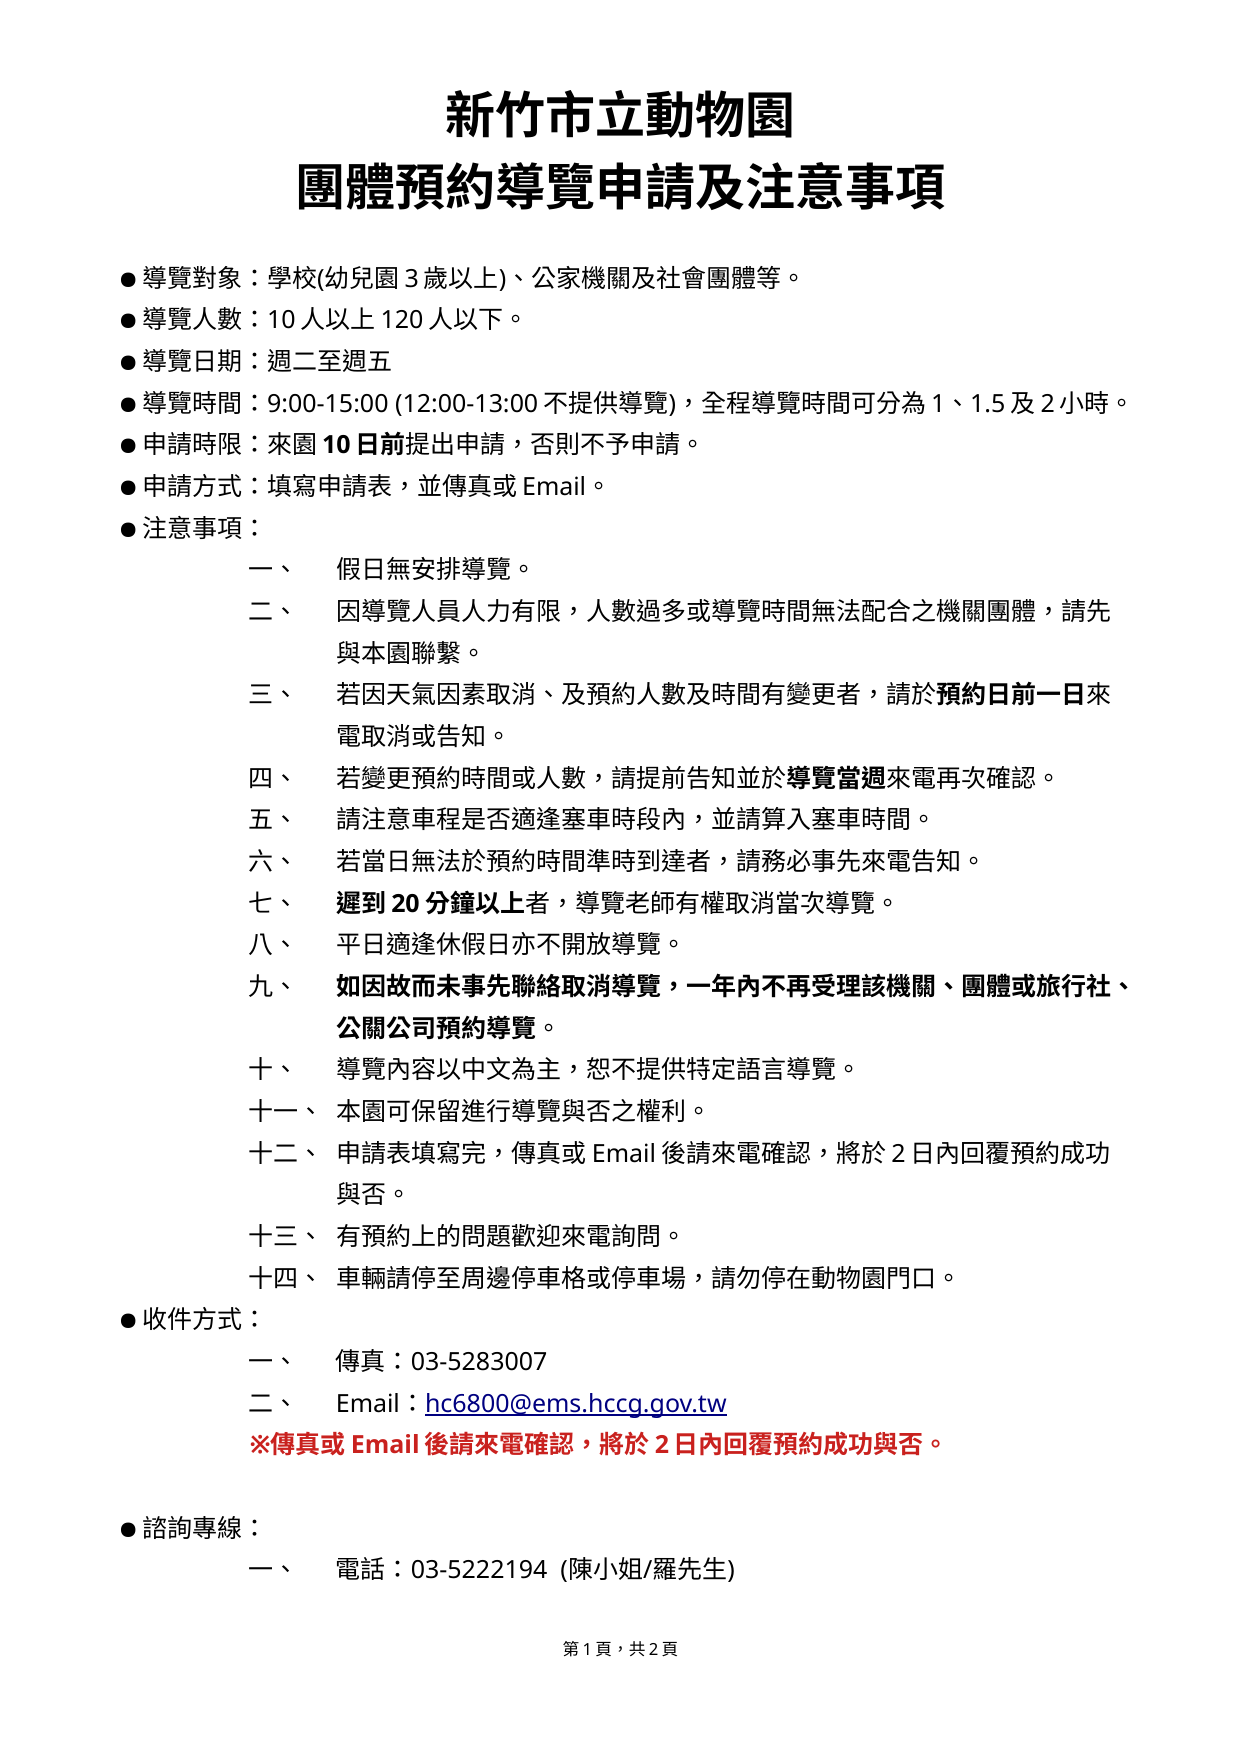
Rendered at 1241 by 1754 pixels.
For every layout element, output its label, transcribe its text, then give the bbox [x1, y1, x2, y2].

list 假日無安排導覽。 [248, 546, 1122, 587]
text ※傳真或Email後請來電確認，將於2日內回覆預約成功與否。 [249, 1421, 1122, 1462]
list 導覽內容以中文為主，恕不提供特定語言導覽。 [248, 1046, 1122, 1087]
list 車輛請停至周邊停車格或停車場，請勿停在動物園門口。 [248, 1254, 1122, 1296]
list 收件方式： [118, 1296, 1122, 1337]
list 遲到20分鐘以上者，導覽老師有權取消當次導覽。 [248, 879, 1122, 921]
list 有預約上的問題歡迎來電詢問。 [248, 1212, 1122, 1254]
list 如因故而未事先聯絡取消導覽，一年內不再受理該機關、團體或旅行社、公關公司預約導覽。 [248, 962, 1122, 1046]
list 本園可保留進行導覽與否之權利。 [248, 1087, 1122, 1129]
list 平日適逢休假日亦不開放導覽。 [248, 921, 1122, 962]
list 導覽對象：學校(幼兒園3歲以上)、公家機關及社會團體等。 [118, 254, 1122, 296]
text 新竹市立動物園 [118, 75, 1122, 147]
list 若因天氣因素取消、及預約人數及時間有變更者，請於預約日前一日來電取消或告知。 [248, 671, 1122, 754]
list 申請表填寫完，傳真或Email後請來電確認，將於2日內回覆預約成功與否。 [248, 1129, 1122, 1212]
list 若變更預約時間或人數，請提前告知並於導覽當週來電再次確認。 [248, 754, 1122, 796]
list 因導覽人員人力有限，人數過多或導覽時間無法配合之機關團體，請先與本園聯繫。 [248, 587, 1122, 671]
text 團體預約導覽申請及注意事項 [118, 147, 1122, 220]
list 請注意車程是否適逢塞車時段內，並請算入塞車時間。 [248, 796, 1122, 837]
list Email：hc6800@ems.hccg.gov.tw [248, 1379, 1122, 1421]
list 諮詢專線： [118, 1504, 1122, 1546]
list 導覽人數：10人以上120人以下。 [118, 296, 1122, 337]
list 申請時限：來園10日前提出申請，否則不予申請。 [118, 421, 1122, 462]
list 申請方式：填寫申請表，並傳真或Email。 [118, 462, 1122, 504]
list 若當日無法於預約時間準時到達者，請務必事先來電告知。 [248, 837, 1122, 879]
list 導覽時間：9:00-15:00 (12:00-13:00不提供導覽)，全程導覽時間可分為1、1.5及2小時。 [118, 379, 1122, 421]
list 電話：03-5222194 (陳小姐/羅先生) [248, 1546, 1122, 1587]
list 傳真：03-5283007 [248, 1337, 1122, 1379]
list 導覽日期：週二至週五 [118, 337, 1122, 379]
list 注意事項： [118, 504, 1122, 546]
